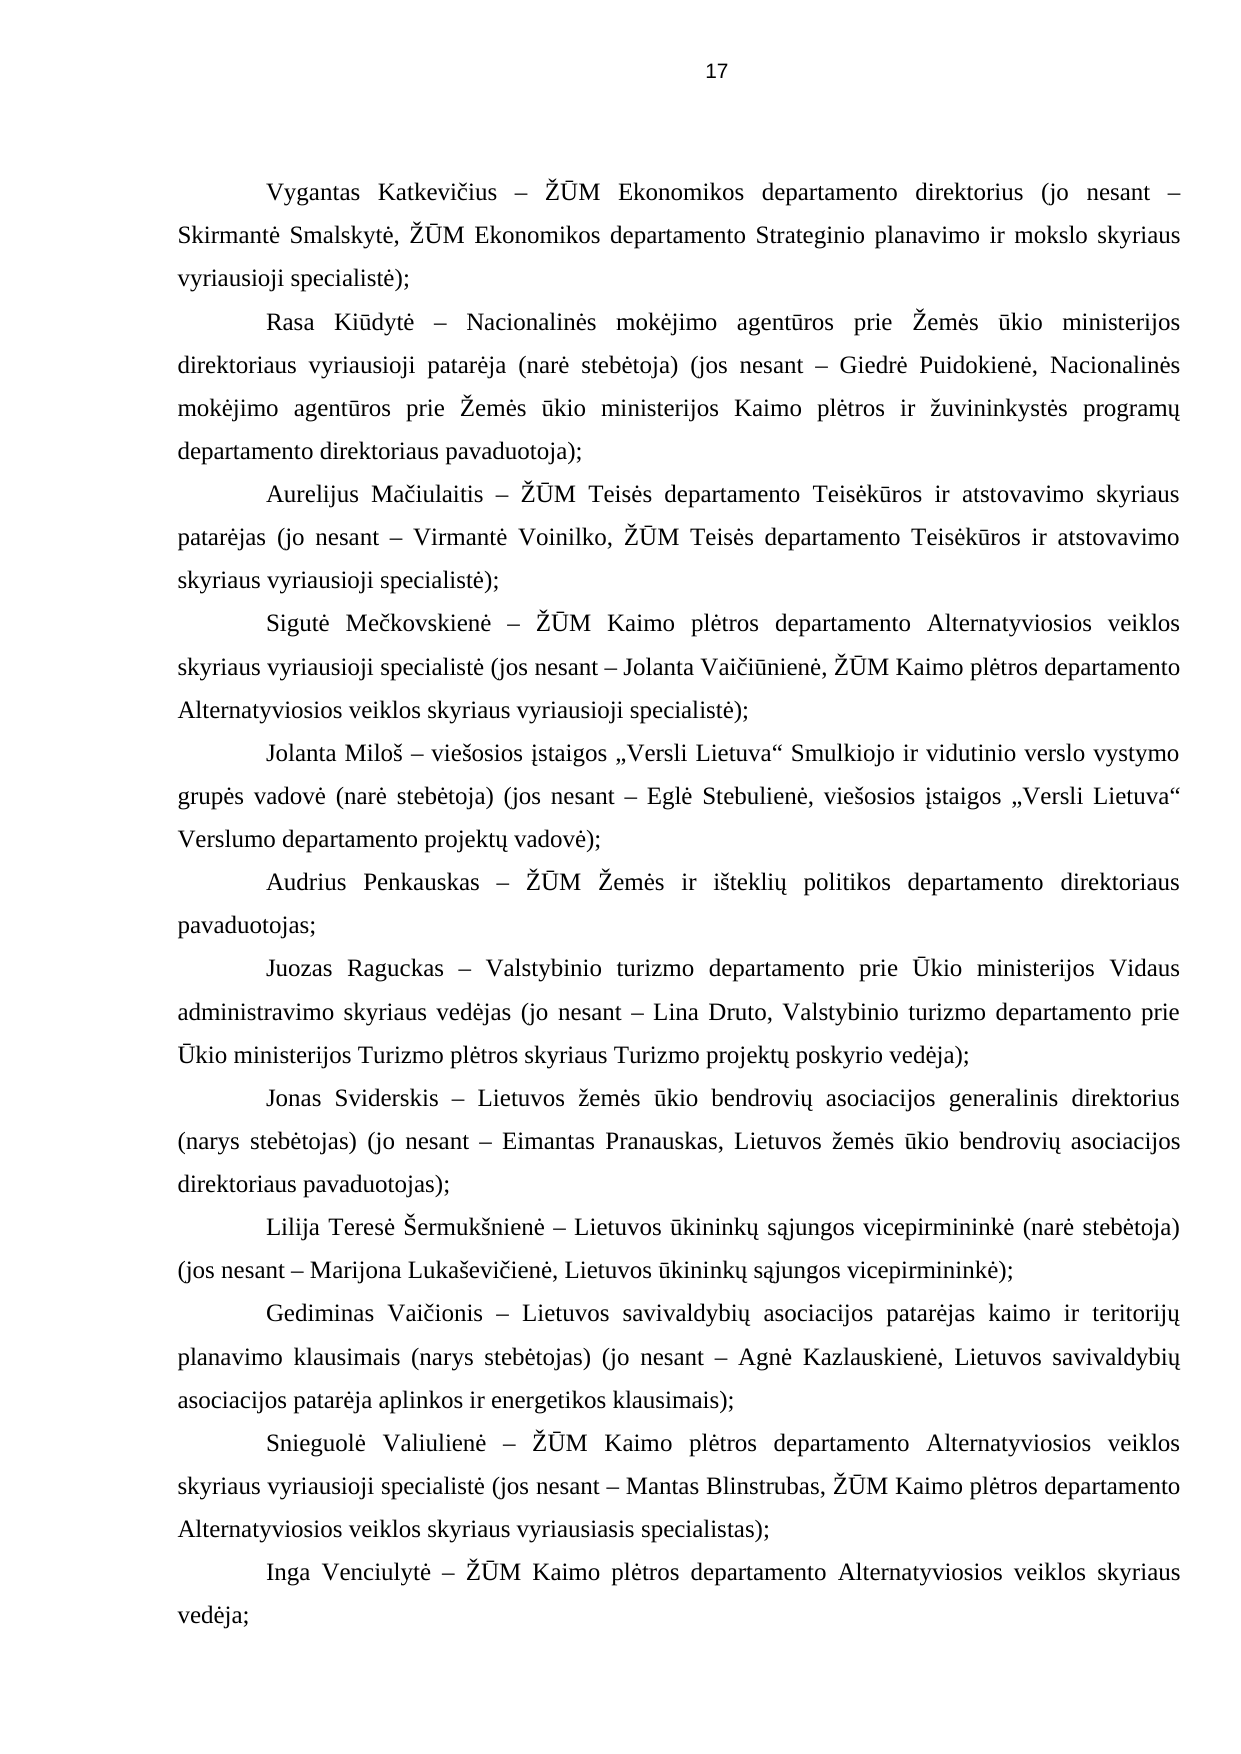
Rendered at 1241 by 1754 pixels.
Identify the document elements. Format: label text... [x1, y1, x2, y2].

text Inga Venciulytė – ŽŪM Kaimo plėtros departamento Alternatyviosios veiklos skyriaus vedėja; [177, 1557, 1181, 1629]
text Audrius Penkauskas – ŽŪM Žemės ir išteklių politikos departamento direktoriaus pavaduotojas; [177, 867, 1181, 939]
text Snieguolė Valiulienė – ŽŪM Kaimo plėtros departamento Alternatyviosios veiklos skyriaus vyriausioji specialistė (jos nesant – Mantas Blinstrubas, ŽŪM Kaimo plėtros departamento Alternatyviosios veiklos skyriaus vyriausiasis specialistas); [177, 1428, 1181, 1543]
text Aurelijus Mačiulaitis – ŽŪM Teisės departamento Teisėkūros ir atstovavimo skyriaus patarėjas (jo nesant – Virmantė Voinilko, ŽŪM Teisės departamento Teisėkūros ir atstovavimo skyriaus vyriausioji specialistė); [177, 479, 1181, 594]
text Sigutė Mečkovskienė – ŽŪM Kaimo plėtros departamento Alternatyviosios veiklos skyriaus vyriausioji specialistė (jos nesant – Jolanta Vaičiūnienė, ŽŪM Kaimo plėtros departamento Alternatyviosios veiklos skyriaus vyriausioji specialistė); [177, 608, 1181, 723]
text Vygantas Katkevičius – ŽŪM Ekonomikos departamento direktorius (jo nesant – Skirmantė Smalskytė, ŽŪM Ekonomikos departamento Strateginio planavimo ir mokslo skyriaus vyriausioji specialistė); [177, 177, 1181, 292]
text Juozas Raguckas – Valstybinio turizmo departamento prie Ūkio ministerijos Vidaus administravimo skyriaus vedėjas (jo nesant – Lina Druto, Valstybinio turizmo departamento prie Ūkio ministerijos Turizmo plėtros skyriaus Turizmo projektų poskyrio vedėja); [177, 953, 1181, 1068]
text Gediminas Vaičionis – Lietuvos savivaldybių asociacijos patarėjas kaimo ir teritorijų planavimo klausimais (narys stebėtojas) (jo nesant – Agnė Kazlauskienė, Lietuvos savivaldybių asociacijos patarėja aplinkos ir energetikos klausimais); [177, 1298, 1181, 1413]
text Jonas Sviderskis – Lietuvos žemės ūkio bendrovių asociacijos generalinis direktorius (narys stebėtojas) (jo nesant – Eimantas Pranauskas, Lietuvos žemės ūkio bendrovių asociacijos direktoriaus pavaduotojas); [177, 1083, 1181, 1198]
text Rasa Kiūdytė – Nacionalinės mokėjimo agentūros prie Žemės ūkio ministerijos direktoriaus vyriausioji patarėja (narė stebėtoja) (jos nesant – Giedrė Puidokienė, Nacionalinės mokėjimo agentūros prie Žemės ūkio ministerijos Kaimo plėtros ir žuvininkystės programų departamento direktoriaus pavaduotoja); [177, 307, 1181, 465]
text Lilija Teresė Šermukšnienė – Lietuvos ūkininkų sąjungos vicepirmininkė (narė stebėtoja) (jos nesant – Marijona Lukaševičienė, Lietuvos ūkininkų sąjungos vicepirmininkė); [177, 1212, 1181, 1284]
text Jolanta Miloš – viešosios įstaigos „Versli Lietuva“ Smulkiojo ir vidutinio verslo vystymo grupės vadovė (narė stebėtoja) (jos nesant – Eglė Stebulienė, viešosios įstaigos „Versli Lietuva“ Verslumo departamento projektų vadovė); [177, 738, 1181, 853]
